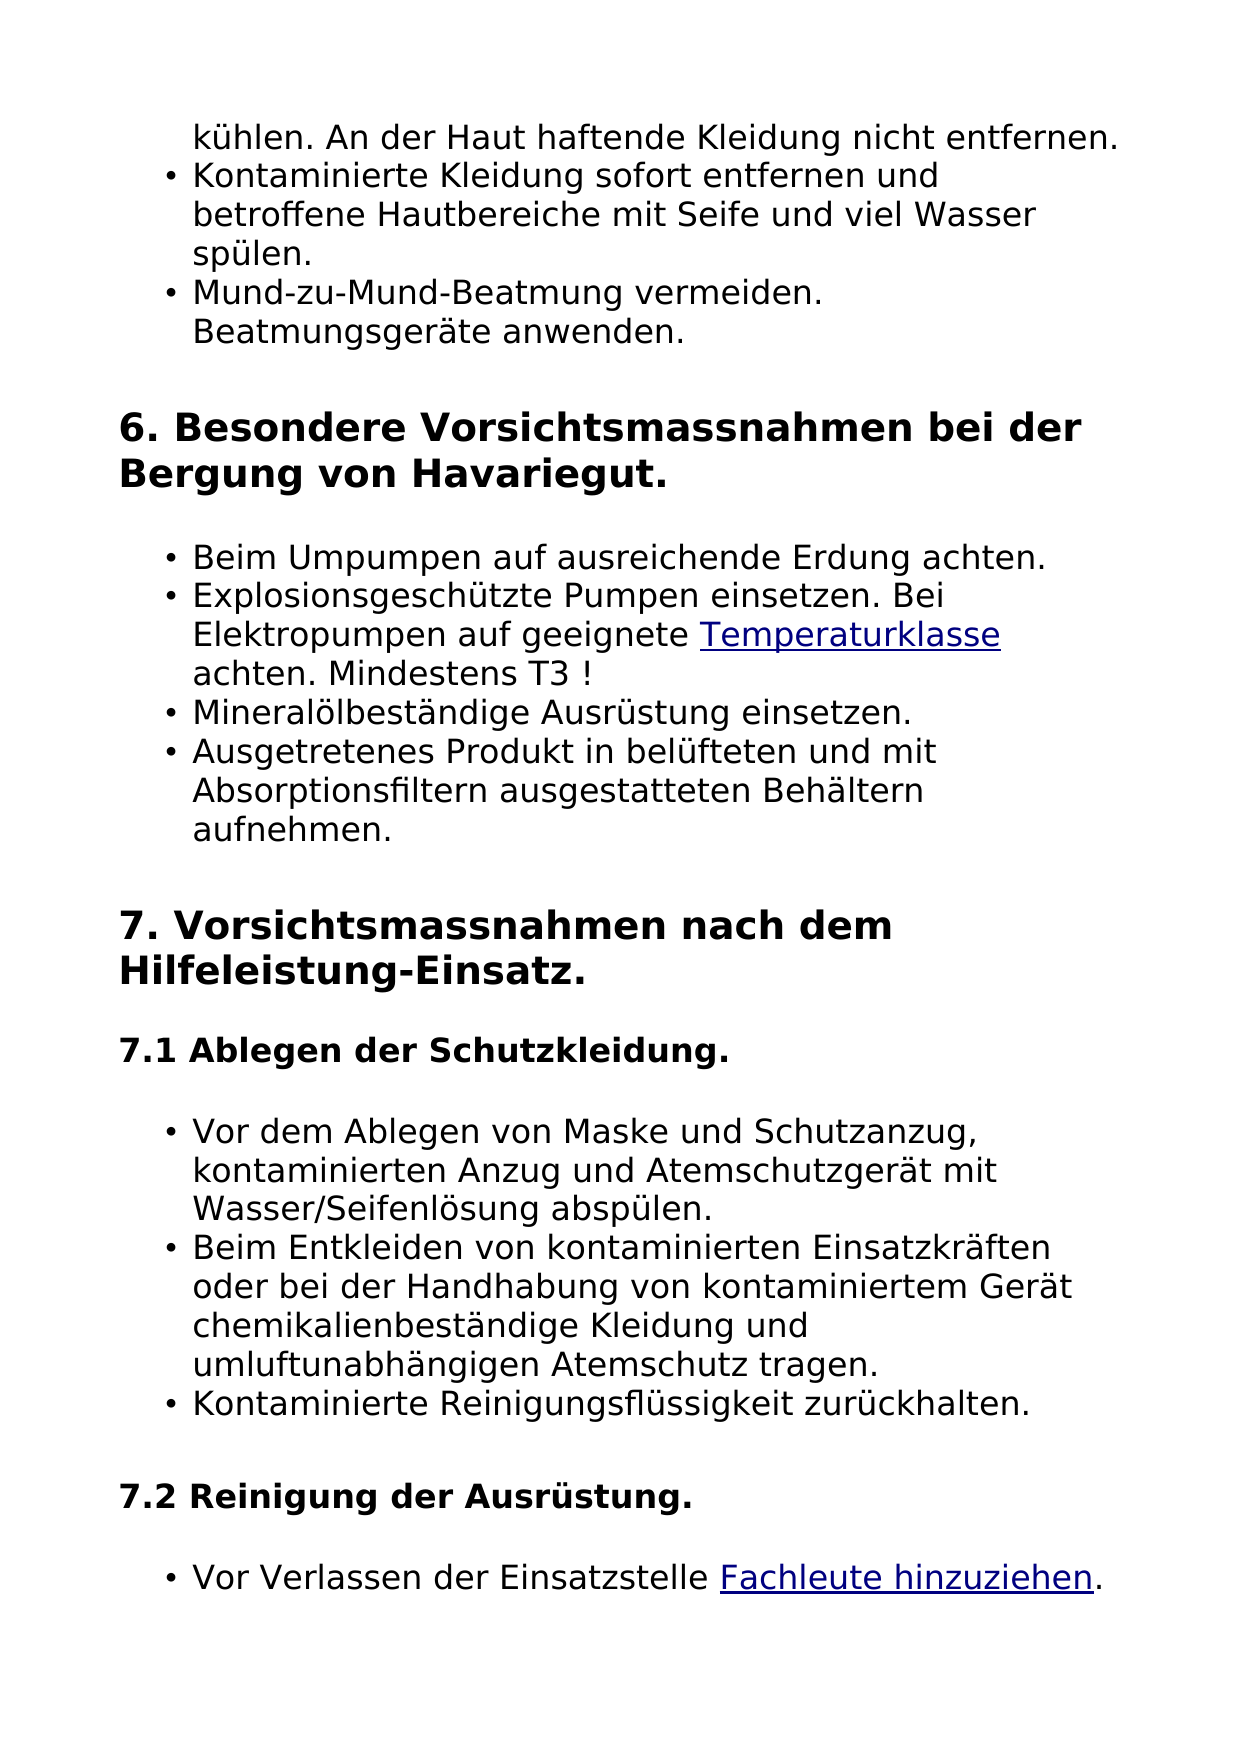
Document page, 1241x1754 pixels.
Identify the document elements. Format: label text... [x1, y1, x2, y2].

list Mineralölbeständige Ausrüstung einsetzen. [177, 693, 1122, 732]
subtitle 7.2 Reinigung der Ausrüstung. [118, 1477, 1122, 1516]
list Beim Umpumpen auf ausreichende Erdung achten. [177, 538, 1122, 577]
list Mund-zu-Mund-Beatmung vermeiden. Beatmungsgeräte anwenden. [177, 273, 1122, 351]
list Kontaminierte Reinigungsflüssigkeit zurückhalten. [177, 1384, 1122, 1423]
list Explosionsgeschützte Pumpen einsetzen. Bei Elektropumpen auf geeignete Temperaturklasse achten. Mindestens T3 ! [177, 577, 1122, 693]
list Vor dem Ablegen von Maske und Schutzanzug, kontaminierten Anzug und Atemschutzgerät mit Wasser/Seifenlösung abspülen. [177, 1112, 1122, 1229]
subtitle 6. Besondere Vorsichtsmassnahmen bei der Bergung von Havariegut. [118, 406, 1122, 496]
list Ausgetretenes Produkt in belüfteten und mit Absorptionsfiltern ausgestatteten Behältern aufnehmen. [177, 732, 1122, 849]
list kühlen. An der Haut haftende Kleidung nicht entfernen. [177, 118, 1122, 157]
list Vor Verlassen der Einsatzstelle Fachleute hinzuziehen. [177, 1558, 1122, 1597]
list Beim Entkleiden von kontaminierten Einsatzkräften oder bei der Handhabung von kontaminiertem Gerät chemikalienbeständige Kleidung und umluftunabhängigen Atemschutz tragen. [177, 1229, 1122, 1384]
subtitle 7.1 Ablegen der Schutzkleidung. [118, 1031, 1122, 1070]
list Kontaminierte Kleidung sofort entfernen und betroffene Hautbereiche mit Seife und viel Wasser spülen. [177, 157, 1122, 273]
subtitle 7. Vorsichtsmassnahmen nach dem Hilfeleistung-Einsatz. [118, 903, 1122, 994]
